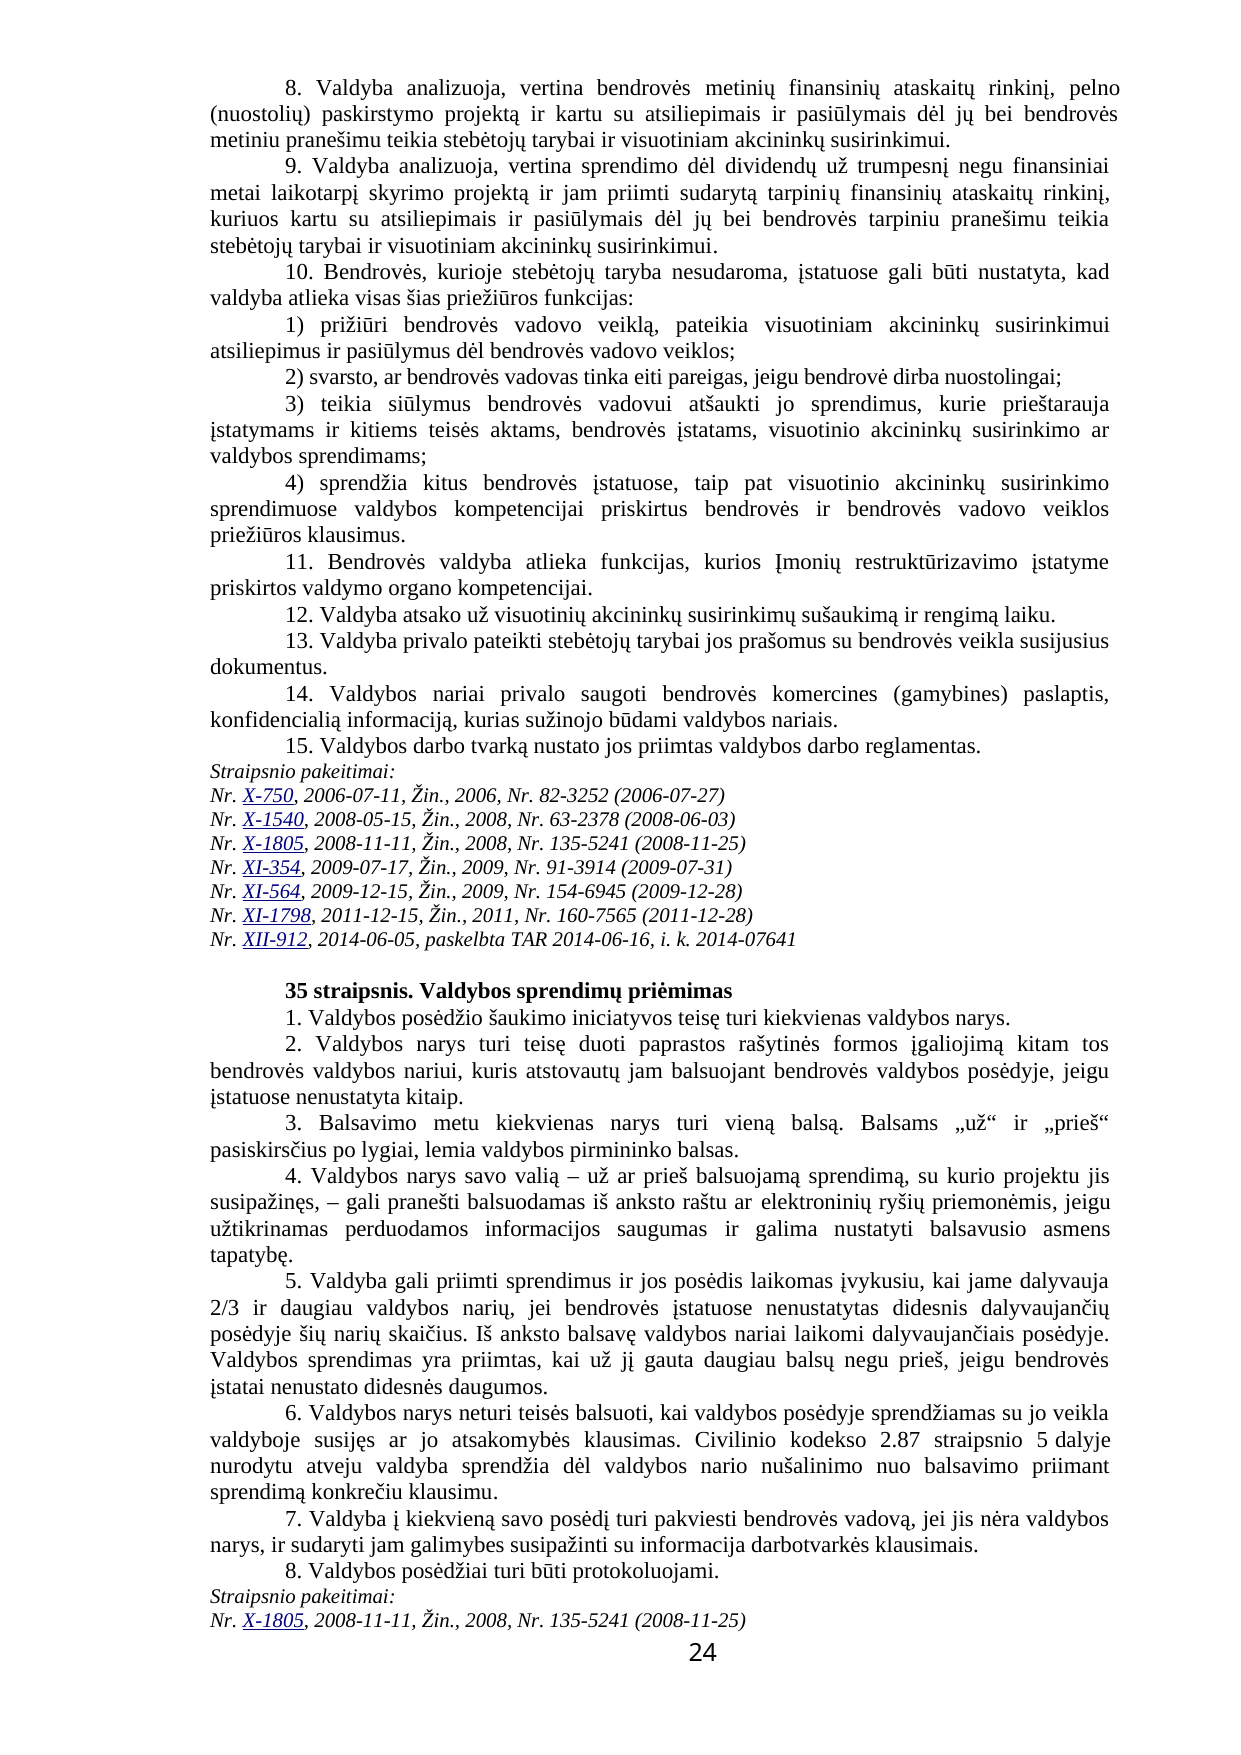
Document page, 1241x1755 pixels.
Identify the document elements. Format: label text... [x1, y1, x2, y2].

text 1) prižiūri bendrovės vadovo veiklą, pateikia visuotiniam akcininkų susirinkimui atsiliepimus ir pasiūlymus dėl bendrovės vadovo veiklos; [210, 311, 1111, 363]
text 8. Valdyba analizuoja, vertina bendrovės metinių finansinių ataskaitų rinkinį, pelno (nuostolių) paskirstymo projektą ir kartu su atsiliepimais ir pasiūlymais dėl jų bei bendrovės metiniu pranešimu teikia stebėtojų tarybai ir visuotiniam akcininkų susirinkimui. [210, 73, 1120, 153]
text Straipsnio pakeitimai: [210, 1584, 1111, 1608]
text 13. Valdyba privalo pateikti stebėtojų tarybai jos prašomus su bendrovės veikla susijusius dokumentus. [210, 627, 1111, 680]
text 15. Valdybos darbo tvarką nustato jos priimtas valdybos darbo reglamentas. [210, 732, 1111, 759]
text 35 straipsnis. Valdybos sprendimų priėmimas [210, 978, 1111, 1004]
text 3) teikia siūlymus bendrovės vadovui atšaukti jo sprendimus, kurie prieštarauja įstatymams ir kitiems teisės aktams, bendrovės įstatams, visuotinio akcininkų susirinkimo ar valdybos sprendimams; [210, 390, 1111, 469]
text 12. Valdyba atsako už visuotinių akcininkų susirinkimų sušaukimą ir rengimą laiku. [210, 601, 1111, 627]
text Nr. XII-912, 2014-06-05, paskelbta TAR 2014-06-16, i. k. 2014-07641 [210, 927, 1120, 951]
text 3. Balsavimo metu kiekvienas narys turi vieną balsą. Balsams „už“ ir „prieš“ pasiskirsčius po lygiai, lemia valdybos pirmininko balsas. [210, 1109, 1111, 1162]
text 8. Valdybos posėdžiai turi būti protokoluojami. [210, 1557, 1111, 1584]
text 11. Bendrovės valdyba atlieka funkcijas, kurios Įmonių restruktūrizavimo įstatyme priskirtos valdymo organo kompetencijai. [210, 548, 1111, 601]
text 7. Valdyba į kiekvieną savo posėdį turi pakviesti bendrovės vadovą, jei jis nėra valdybos narys, ir sudaryti jam galimybes susipažinti su informacija darbotvarkės klausimais. [210, 1505, 1111, 1557]
text Nr. XI-354, 2009-07-17, Žin., 2009, Nr. 91-3914 (2009-07-31) [210, 855, 1120, 879]
text Straipsnio pakeitimai: [210, 759, 1111, 783]
text Nr. XI-1798, 2011-12-15, Žin., 2011, Nr. 160-7565 (2011-12-28) [210, 903, 1120, 927]
text 5. Valdyba gali priimti sprendimus ir jos posėdis laikomas įvykusiu, kai jame dalyvauja 2/3 ir daugiau valdybos narių, jei bendrovės įstatuose nenustatytas didesnis dalyvaujančių posėdyje šių narių skaičius. Iš anksto balsavę valdybos nariai laikomi dalyvaujančiais posėdyje. Valdybos sprendimas yra priimtas, kai už jį gauta daugiau balsų negu prieš, jeigu bendrovės įstatai nenustato didesnės daugumos. [210, 1267, 1111, 1399]
text Nr. X-1540, 2008-05-15, Žin., 2008, Nr. 63-2378 (2008-06-03) [210, 807, 1111, 831]
text Nr. X-750, 2006-07-11, Žin., 2006, Nr. 82-3252 (2006-07-27) [210, 783, 1111, 807]
text 9. Valdyba analizuoja, vertina sprendimo dėl dividendų už trumpesnį negu finansiniai metai laikotarpį skyrimo projektą ir jam priimti sudarytą tarpinių finansinių ataskaitų rinkinį, kuriuos kartu su atsiliepimais ir pasiūlymais dėl jų bei bendrovės tarpiniu pranešimu teikia stebėtojų tarybai ir visuotiniam akcininkų susirinkimui. [210, 153, 1111, 258]
text 4) sprendžia kitus bendrovės įstatuose, taip pat visuotinio akcininkų susirinkimo sprendimuose valdybos kompetencijai priskirtus bendrovės ir bendrovės vadovo veiklos priežiūros klausimus. [210, 469, 1111, 548]
text 6. Valdybos narys neturi teisės balsuoti, kai valdybos posėdyje sprendžiamas su jo veikla valdyboje susijęs ar jo atsakomybės klausimas. Civilinio kodekso 2.87 straipsnio 5 dalyje nurodytu atveju valdyba sprendžia dėl valdybos nario nušalinimo nuo balsavimo priimant sprendimą konkrečiu klausimu. [210, 1399, 1111, 1505]
text Nr. X-1805, 2008-11-11, Žin., 2008, Nr. 135-5241 (2008-11-25) [210, 1608, 1120, 1632]
text Nr. X-1805, 2008-11-11, Žin., 2008, Nr. 135-5241 (2008-11-25) [210, 831, 1120, 855]
text 2. Valdybos narys turi teisę duoti paprastos rašytinės formos įgaliojimą kitam tos bendrovės valdybos nariui, kuris atstovautų jam balsuojant bendrovės valdybos posėdyje, jeigu įstatuose nenustatyta kitaip. [210, 1030, 1110, 1109]
text 10. Bendrovės, kurioje stebėtojų taryba nesudaroma, įstatuose gali būti nustatyta, kad valdyba atlieka visas šias priežiūros funkcijas: [210, 258, 1111, 311]
text 2) svarsto, ar bendrovės vadovas tinka eiti pareigas, jeigu bendrovė dirba nuostolingai; [210, 363, 1111, 390]
text 14. Valdybos nariai privalo saugoti bendrovės komercines (gamybines) paslaptis, konfidencialią informaciją, kurias sužinojo būdami valdybos nariais. [210, 680, 1111, 732]
text 4. Valdybos narys savo valią – už ar prieš balsuojamą sprendimą, su kurio projektu jis susipažinęs, – gali pranešti balsuodamas iš anksto raštu ar elektroninių ryšių priemonėmis, jeigu užtikrinamas perduodamos informacijos saugumas ir galima nustatyti balsavusio asmens tapatybę. [210, 1162, 1111, 1267]
text Nr. XI-564, 2009-12-15, Žin., 2009, Nr. 154-6945 (2009-12-28) [210, 879, 1120, 903]
text 1. Valdybos posėdžio šaukimo iniciatyvos teisę turi kiekvienas valdybos narys. [210, 1004, 1111, 1030]
